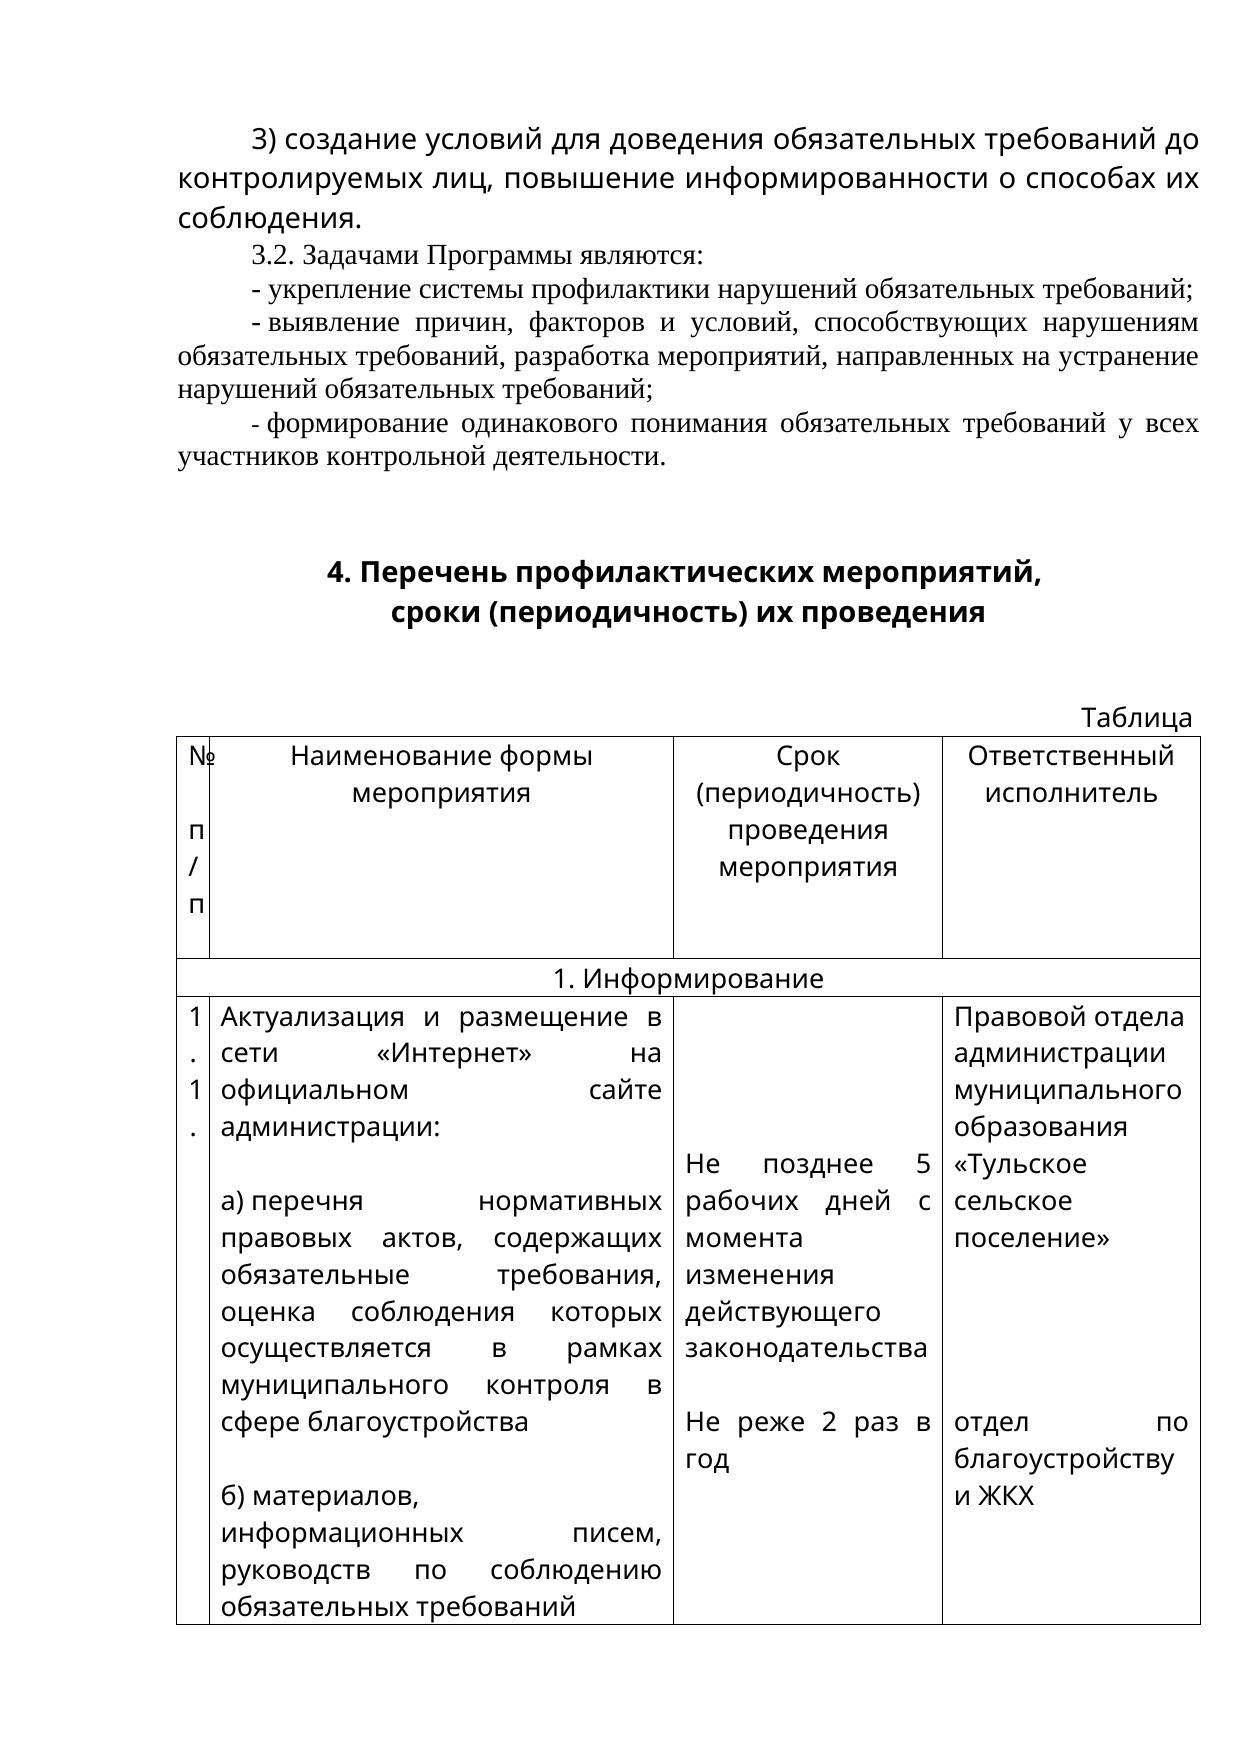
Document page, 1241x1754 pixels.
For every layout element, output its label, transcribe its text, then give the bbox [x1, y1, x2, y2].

table_cell 1. Информирование [177, 959, 1200, 996]
text Таблица [177, 699, 1200, 736]
text 3) создание условий для доведения обязательных требований до контролируемых лиц, повышение информированности о способах их соблюдения. [177, 118, 1200, 237]
table_cell 1.1. [177, 997, 209, 1624]
text сроки (периодичность) их проведения [177, 591, 1200, 631]
table_cell Актуализация и размещение в сети «Интернет» на официальном сайте администрации: а) перечня нормативных правовых актов, содержащих обязательные требования, оценка соблюдения которых осуществляется в рамках муниципального контроля в сфере благоустройства б) материалов, информационных писем, руководств по соблюдению обязательных требований [210, 997, 673, 1624]
table_header Наименование формы мероприятия [210, 737, 673, 958]
table_header № п/п [177, 737, 209, 958]
text - выявление причин, факторов и условий, способствующих нарушениям обязательных требований, разработка мероприятий, направленных на устранение нарушений обязательных требований; [177, 304, 1200, 405]
table_cell Не позднее 5 рабочих дней с момента изменения действующего законодательства Не реже 2 раз в год [674, 997, 942, 1624]
text 3.2. Задачами Программы являются: [177, 237, 1200, 271]
table_cell Правовой отдела администрации муниципального образования «Тульское сельское поселение» отдел по благоустройству и ЖКХ [943, 997, 1200, 1624]
text - формирование одинакового понимания обязательных требований у всех участников контрольной деятельности. [177, 405, 1200, 472]
table_header Срок (периодичность) проведения мероприятия [674, 737, 942, 958]
table_header Ответственный исполнитель [943, 737, 1200, 958]
text - укрепление системы профилактики нарушений обязательных требований; [177, 271, 1200, 304]
text 4. Перечень профилактических мероприятий, [177, 551, 1200, 591]
